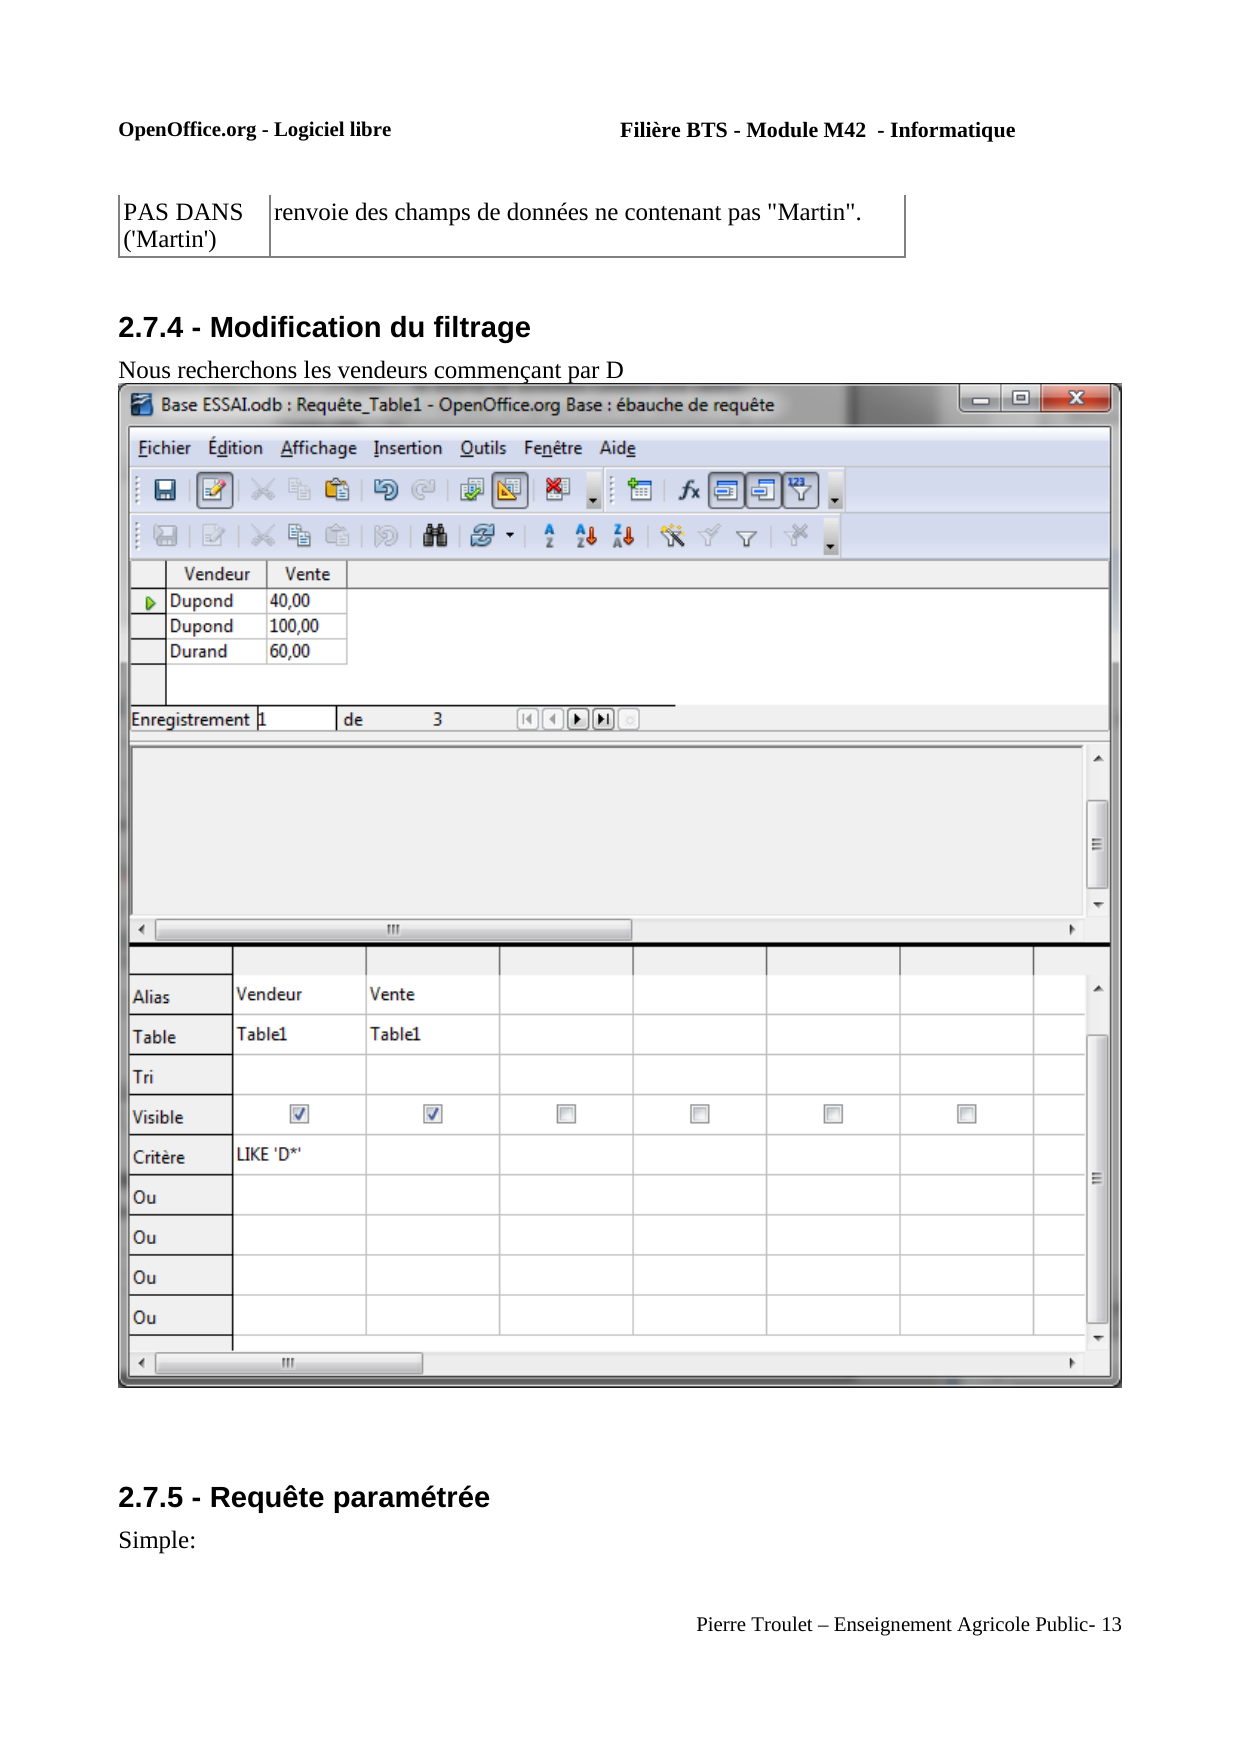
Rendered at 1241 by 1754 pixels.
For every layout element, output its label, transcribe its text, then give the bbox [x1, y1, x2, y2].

text Simple: [118, 1526, 1122, 1553]
subtitle Modification du filtrage [118, 311, 1122, 344]
subtitle Requête paramétrée [118, 1481, 1122, 1513]
text Nous recherchons les vendeurs commençant par D [118, 356, 1122, 383]
picture [118, 383, 1122, 1388]
table_cell PAS DANS ('Martin') [120, 195, 269, 256]
table_cell renvoie des champs de données ne contenant pas "Martin". [271, 195, 904, 256]
